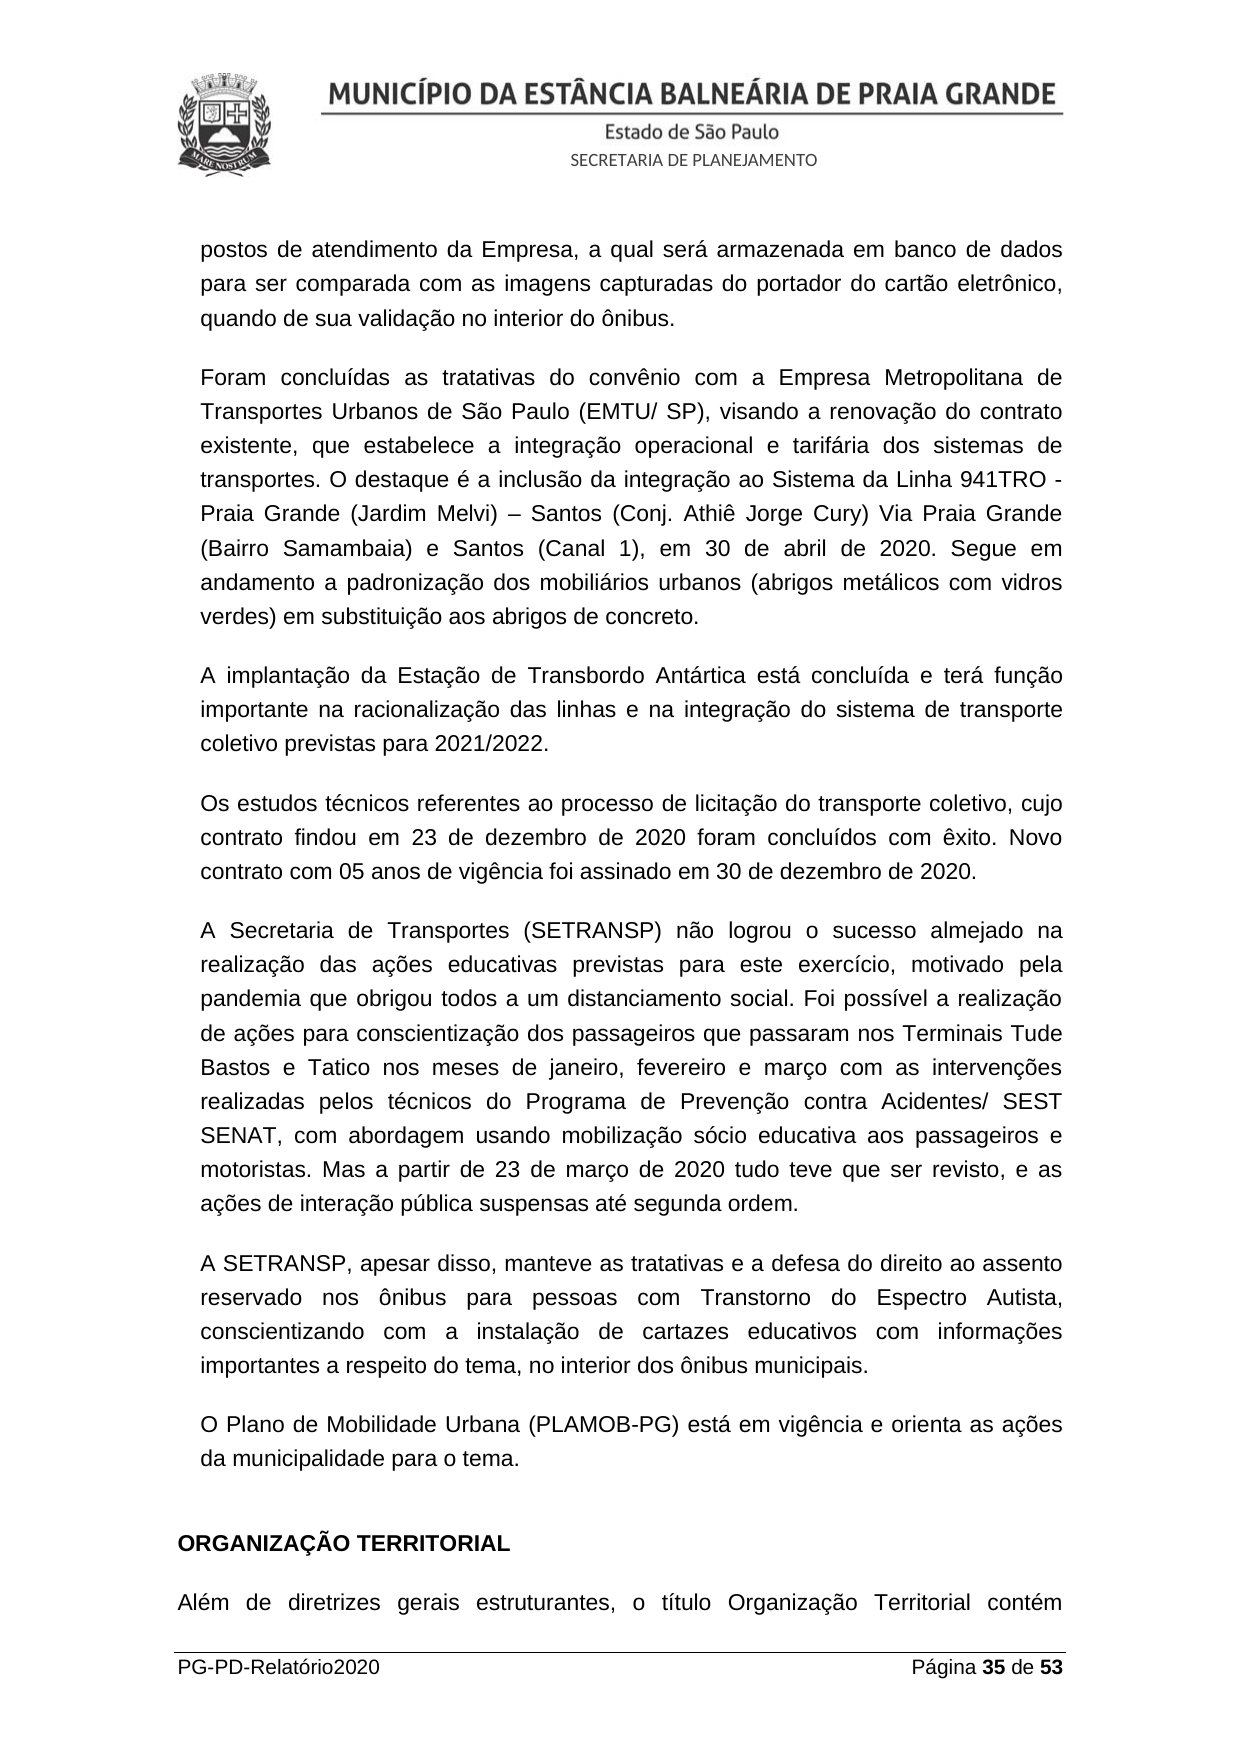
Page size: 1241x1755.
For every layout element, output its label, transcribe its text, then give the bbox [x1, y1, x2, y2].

text A SETRANSP, apesar disso, manteve as tratativas e a defesa do direito ao assento reservado nos ônibus para pessoas com Transtorno do Espectro Autista, conscientizando com a instalação de cartazes educativos com informações importantes a respeito do tema, no interior dos ônibus municipais. [200, 1249, 1063, 1378]
text Os estudos técnicos referentes ao processo de licitação do transporte coletivo, cujo contrato findou em 23 de dezembro de 2020 foram concluídos com êxito. Novo contrato com 05 anos de vigência foi assinado em 30 de dezembro de 2020. [200, 789, 1063, 884]
text postos de atendimento da Empresa, a qual será armazenada em banco de dados para ser comparada com as imagens capturadas do portador do cartão eletrônico, quando de sua validação no interior do ônibus. [200, 236, 1063, 331]
text Foram concluídas as tratativas do convênio com a Empresa Metropolitana de Transportes Urbanos de São Paulo (EMTU/ SP), visando a renovação do contrato existente, que estabelece a integração operacional e tarifária dos sistemas de transportes. O destaque é a inclusão da integração ao Sistema da Linha 941TRO - Praia Grande (Jardim Melvi) – Santos (Conj. Athiê Jorge Cury) Via Praia Grande (Bairro Samambaia) e Santos (Canal 1), em 30 de abril de 2020. Segue em andamento a padronização dos mobiliários urbanos (abrigos metálicos com vidros verdes) em substituição aos abrigos de concreto. [200, 364, 1063, 629]
text A implantação da Estação de Transbordo Antártica está concluída e terá função importante na racionalização das linhas e na integração do sistema de transporte coletivo previstas para 2021/2022. [200, 662, 1063, 757]
text O Plano de Mobilidade Urbana (PLAMOB-PG) está em vigência e orienta as ações da municipalidade para o tema. [200, 1411, 1063, 1472]
text Além de diretrizes gerais estruturantes, o título Organização Territorial contém [177, 1589, 1063, 1615]
text A Secretaria de Transportes (SETRANSP) não logrou o sucesso almejado na realização das ações educativas previstas para este exercício, motivado pela pandemia que obrigou todos a um distanciamento social. Foi possível a realização de ações para conscientização dos passageiros que passaram nos Terminais Tude Bastos e Tatico nos meses de janeiro, fevereiro e março com as intervenções realizadas pelos técnicos do Programa de Prevenção contra Acidentes/ SEST SENAT, com abordagem usando mobilização sócio educativa aos passageiros e motoristas. Mas a partir de 23 de março de 2020 tudo teve que ser revisto, e as ações de interação pública suspensas até segunda ordem. [200, 917, 1063, 1217]
subtitle ORGANIZAÇÃO TERRITORIAL [177, 1529, 1063, 1556]
